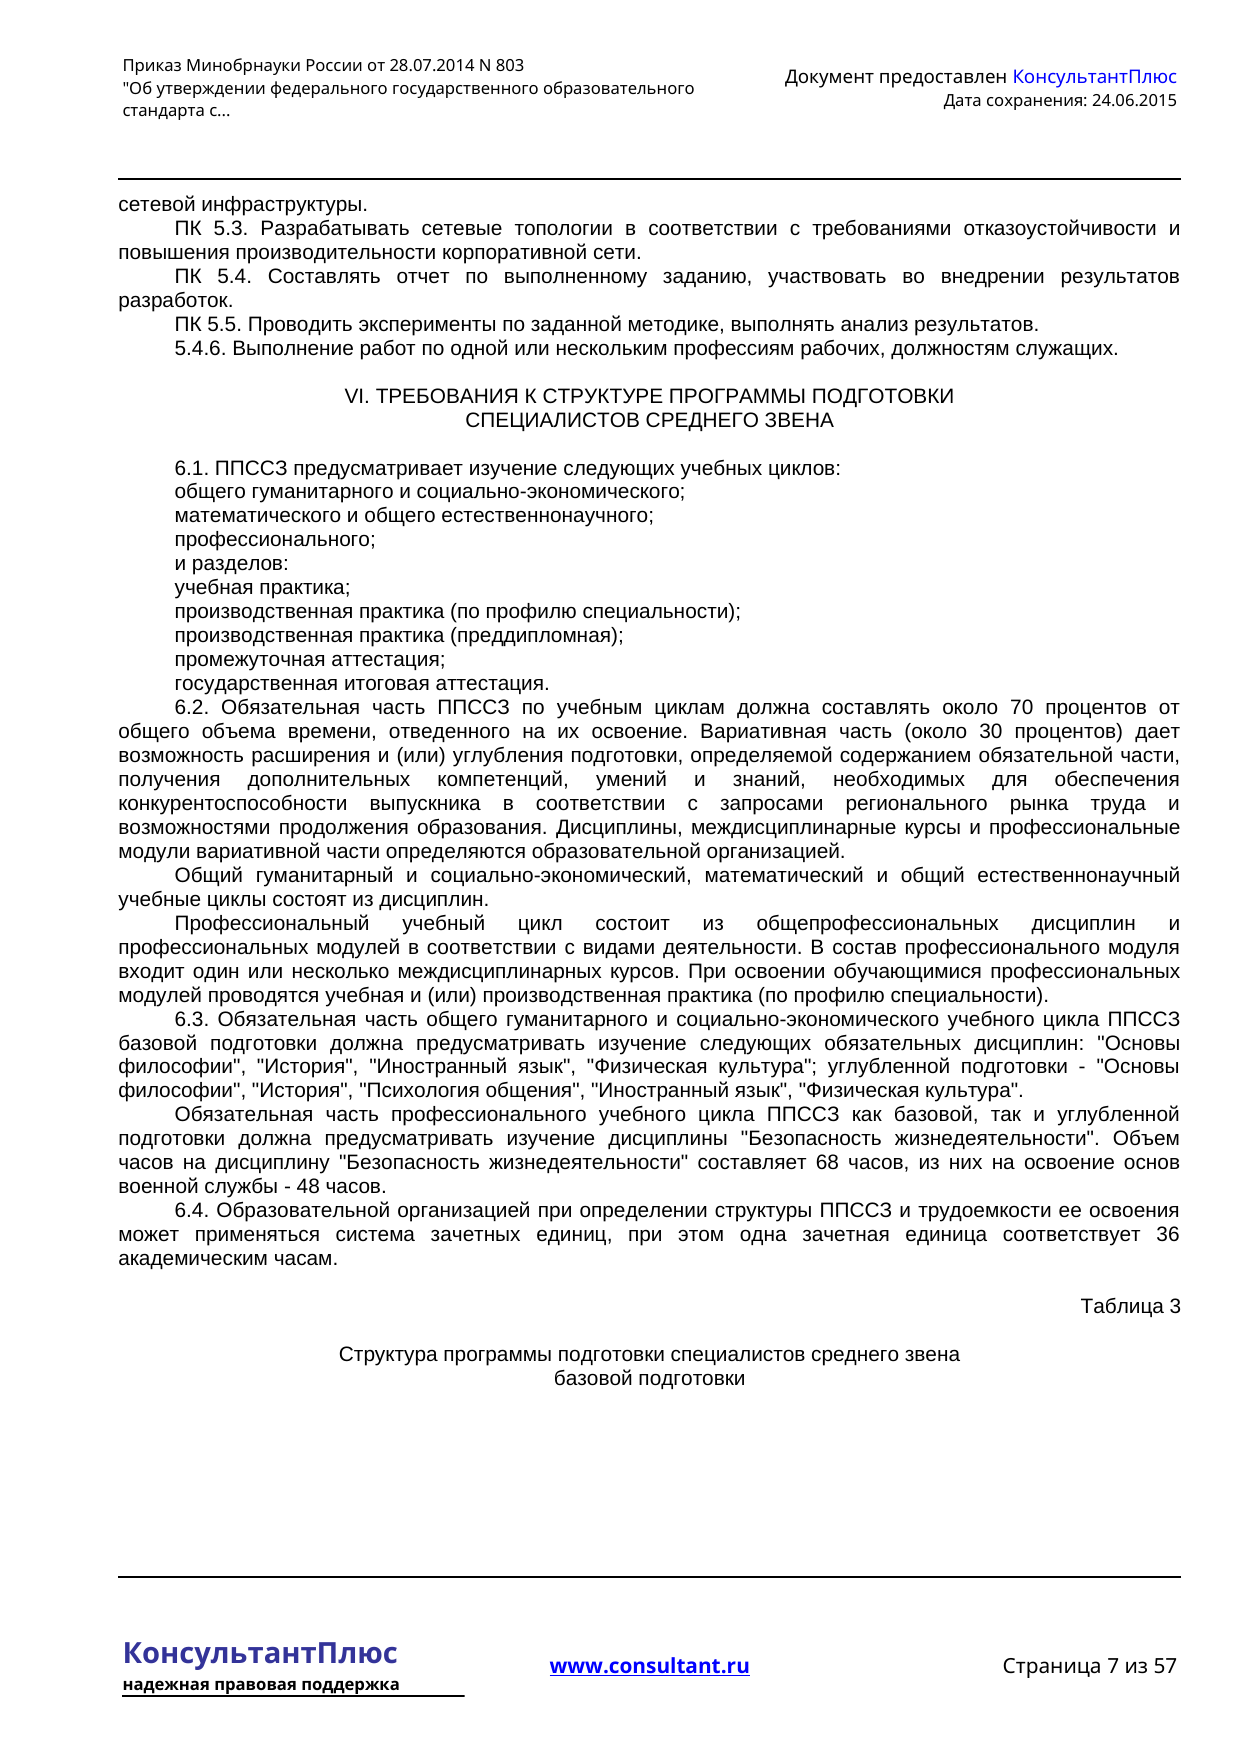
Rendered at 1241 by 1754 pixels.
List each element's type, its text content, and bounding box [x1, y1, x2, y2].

list 5.4.6. Выполнение работ по одной или нескольким профессиям рабочих, должностям служащих. [118, 336, 1181, 359]
list базовой подготовки [118, 1366, 1181, 1390]
list Обязательная часть профессионального учебного цикла ППССЗ как базовой, так и углубленной подготовки должна предусматривать изучение дисциплины "Безопасность жизнедеятельности". Объем часов на дисциплину "Безопасность жизнедеятельности" составляет 68 часов, из них на освоение основ военной службы - 48 часов. [118, 1102, 1181, 1198]
list государственная итоговая аттестация. [118, 671, 1181, 695]
list профессионального; [118, 527, 1181, 551]
list производственная практика (преддипломная); [118, 623, 1181, 647]
list производственная практика (по профилю специальности); [118, 599, 1181, 623]
list общего гуманитарного и социально-экономического; [118, 479, 1181, 503]
list 6.1. ППССЗ предусматривает изучение следующих учебных циклов: [118, 455, 1181, 479]
list 6.4. Образовательной организацией при определении структуры ППССЗ и трудоемкости ее освоения может применяться система зачетных единиц, при этом одна зачетная единица соответствует 36 академическим часам. [118, 1198, 1181, 1270]
list Таблица 3 [118, 1294, 1181, 1318]
list Общий гуманитарный и социально-экономический, математический и общий естественнонаучный учебные циклы состоят из дисциплин. [118, 863, 1181, 911]
list VI. ТРЕБОВАНИЯ К СТРУКТУРЕ ПРОГРАММЫ ПОДГОТОВКИ [118, 383, 1181, 407]
list 6.3. Обязательная часть общего гуманитарного и социально-экономического учебного цикла ППССЗ базовой подготовки должна предусматривать изучение следующих обязательных дисциплин: "Основы философии", "История", "Иностранный язык", "Физическая культура"; углубленной подготовки - "Основы философии", "История", "Психология общения", "Иностранный язык", "Физическая культура". [118, 1006, 1181, 1102]
list промежуточная аттестация; [118, 647, 1181, 671]
list ПК 5.3. Разрабатывать сетевые топологии в соответствии с требованиями отказоустойчивости и повышения производительности корпоративной сети. [118, 216, 1181, 264]
list СПЕЦИАЛИСТОВ СРЕДНЕГО ЗВЕНА [118, 407, 1181, 431]
list ПК 5.5. Проводить эксперименты по заданной методике, выполнять анализ результатов. [118, 312, 1181, 336]
list учебная практика; [118, 575, 1181, 599]
list математического и общего естественнонаучного; [118, 503, 1181, 527]
list 6.2. Обязательная часть ППССЗ по учебным циклам должна составлять около 70 процентов от общего объема времени, отведенного на их освоение. Вариативная часть (около 30 процентов) дает возможность расширения и (или) углубления подготовки, определяемой содержанием обязательной части, получения дополнительных компетенций, умений и знаний, необходимых для обеспечения конкурентоспособности выпускника в соответствии с запросами регионального рынка труда и возможностями продолжения образования. Дисциплины, междисциплинарные курсы и профессиональные модули вариативной части определяются образовательной организацией. [118, 695, 1181, 863]
list Профессиональный учебный цикл состоит из общепрофессиональных дисциплин и профессиональных модулей в соответствии с видами деятельности. В состав профессионального модуля входит один или несколько междисциплинарных курсов. При освоении обучающимися профессиональных модулей проводятся учебная и (или) производственная практика (по профилю специальности). [118, 911, 1181, 1006]
list ПК 5.4. Составлять отчет по выполненному заданию, участвовать во внедрении результатов разработок. [118, 264, 1181, 312]
list Структура программы подготовки специалистов среднего звена [118, 1342, 1181, 1366]
list сетевой инфраструктуры. [118, 192, 1181, 216]
list и разделов: [118, 551, 1181, 575]
